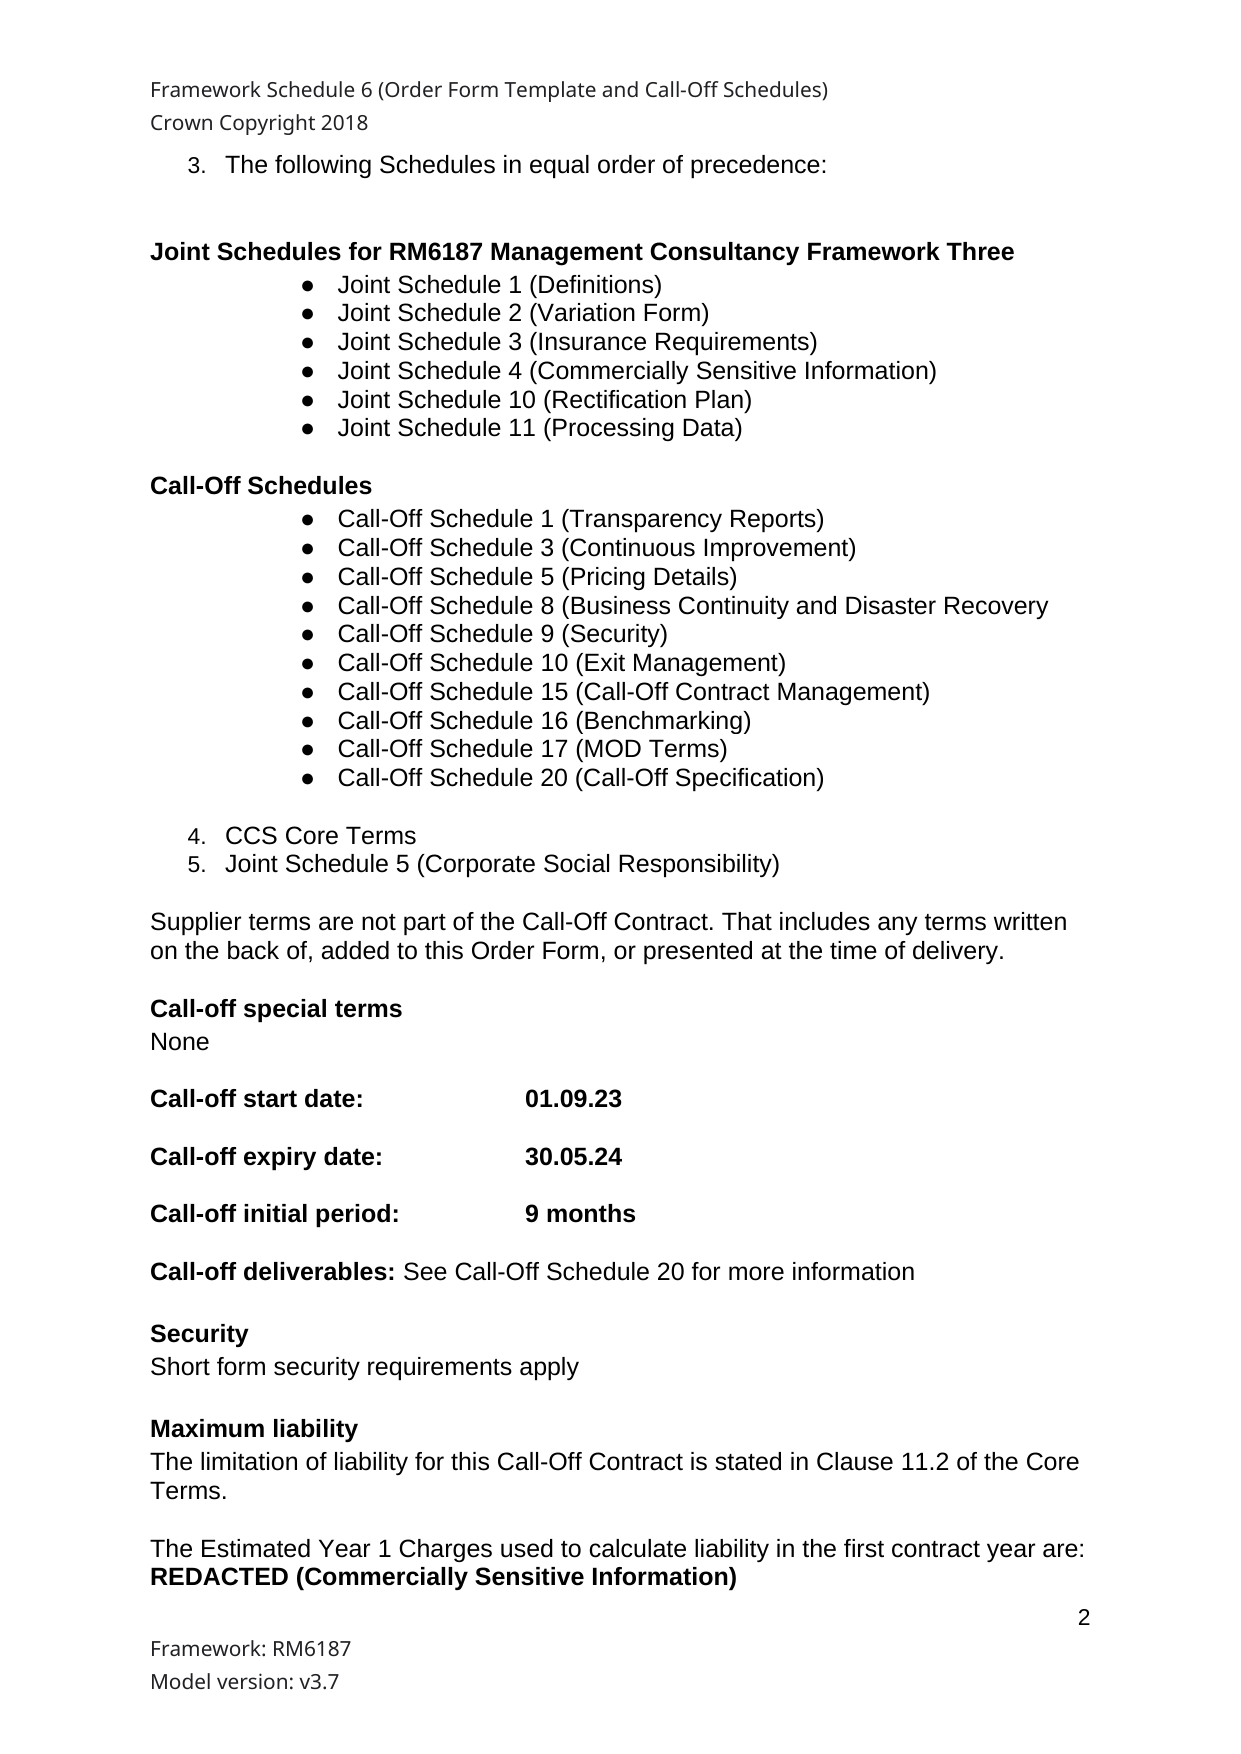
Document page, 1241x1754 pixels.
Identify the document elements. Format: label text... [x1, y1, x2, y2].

text Call-off expiry date: 30.05.24 [150, 1142, 1090, 1170]
subtitle Call-off deliverables: See Call-Off Schedule 20 for more information [150, 1257, 1090, 1286]
list Joint Schedule 5 (Corporate Social Responsibility) [187, 849, 1090, 878]
subtitle Maximum liability [150, 1414, 1090, 1443]
list Joint Schedule 2 (Variation Form) [300, 298, 1090, 327]
text The limitation of liability for this Call-Off Contract is stated in Clause 11.2 of the Core Terms. [150, 1447, 1090, 1505]
subtitle Security [150, 1319, 1090, 1348]
list Call-Off Schedule 8 (Business Continuity and Disaster Recovery [300, 591, 1090, 619]
subtitle Joint Schedules for RM6187 Management Consultancy Framework Three [150, 237, 1090, 265]
list Call-Off Schedule 17 (MOD Terms) [300, 734, 1090, 763]
list Call-Off Schedule 9 (Security) [300, 619, 1090, 648]
text REDACTED (Commercially Sensitive Information) [150, 1562, 1090, 1591]
subtitle Call-Off Schedules [150, 471, 1090, 500]
list Call-Off Schedule 20 (Call-Off Specification) [300, 763, 1090, 792]
list Call-Off Schedule 10 (Exit Management) [300, 648, 1090, 677]
list Call-Off Schedule 5 (Pricing Details) [300, 562, 1090, 591]
list Call-Off Schedule 1 (Transparency Reports) [300, 504, 1090, 533]
text Call-off start date: 01.09.23 [150, 1084, 1090, 1113]
list The following Schedules in equal order of precedence: [187, 150, 1090, 179]
text Supplier terms are not part of the Call-Off Contract. That includes any terms written on the back of, added to this Order Form, or presented at the time of delivery. [150, 907, 1090, 964]
list Joint Schedule 3 (Insurance Requirements) [300, 327, 1090, 356]
list Call-Off Schedule 15 (Call-Off Contract Management) [300, 677, 1090, 706]
list Joint Schedule 1 (Definitions) [300, 270, 1090, 298]
list Call-Off Schedule 16 (Benchmarking) [300, 706, 1090, 734]
list Joint Schedule 4 (Commercially Sensitive Information) [300, 356, 1090, 385]
list Joint Schedule 10 (Rectification Plan) [300, 385, 1090, 413]
text Short form security requirements apply [150, 1352, 1090, 1381]
list CCS Core Terms [187, 821, 1090, 849]
text Call-off initial period: 9 months [150, 1199, 1090, 1228]
subtitle Call-off special terms [150, 993, 1090, 1022]
text The Estimated Year 1 Charges used to calculate liability in the first contract year are: [150, 1534, 1090, 1562]
list Joint Schedule 11 (Processing Data) [300, 413, 1090, 442]
list Call-Off Schedule 3 (Continuous Improvement) [300, 533, 1090, 562]
text None [150, 1027, 1090, 1055]
